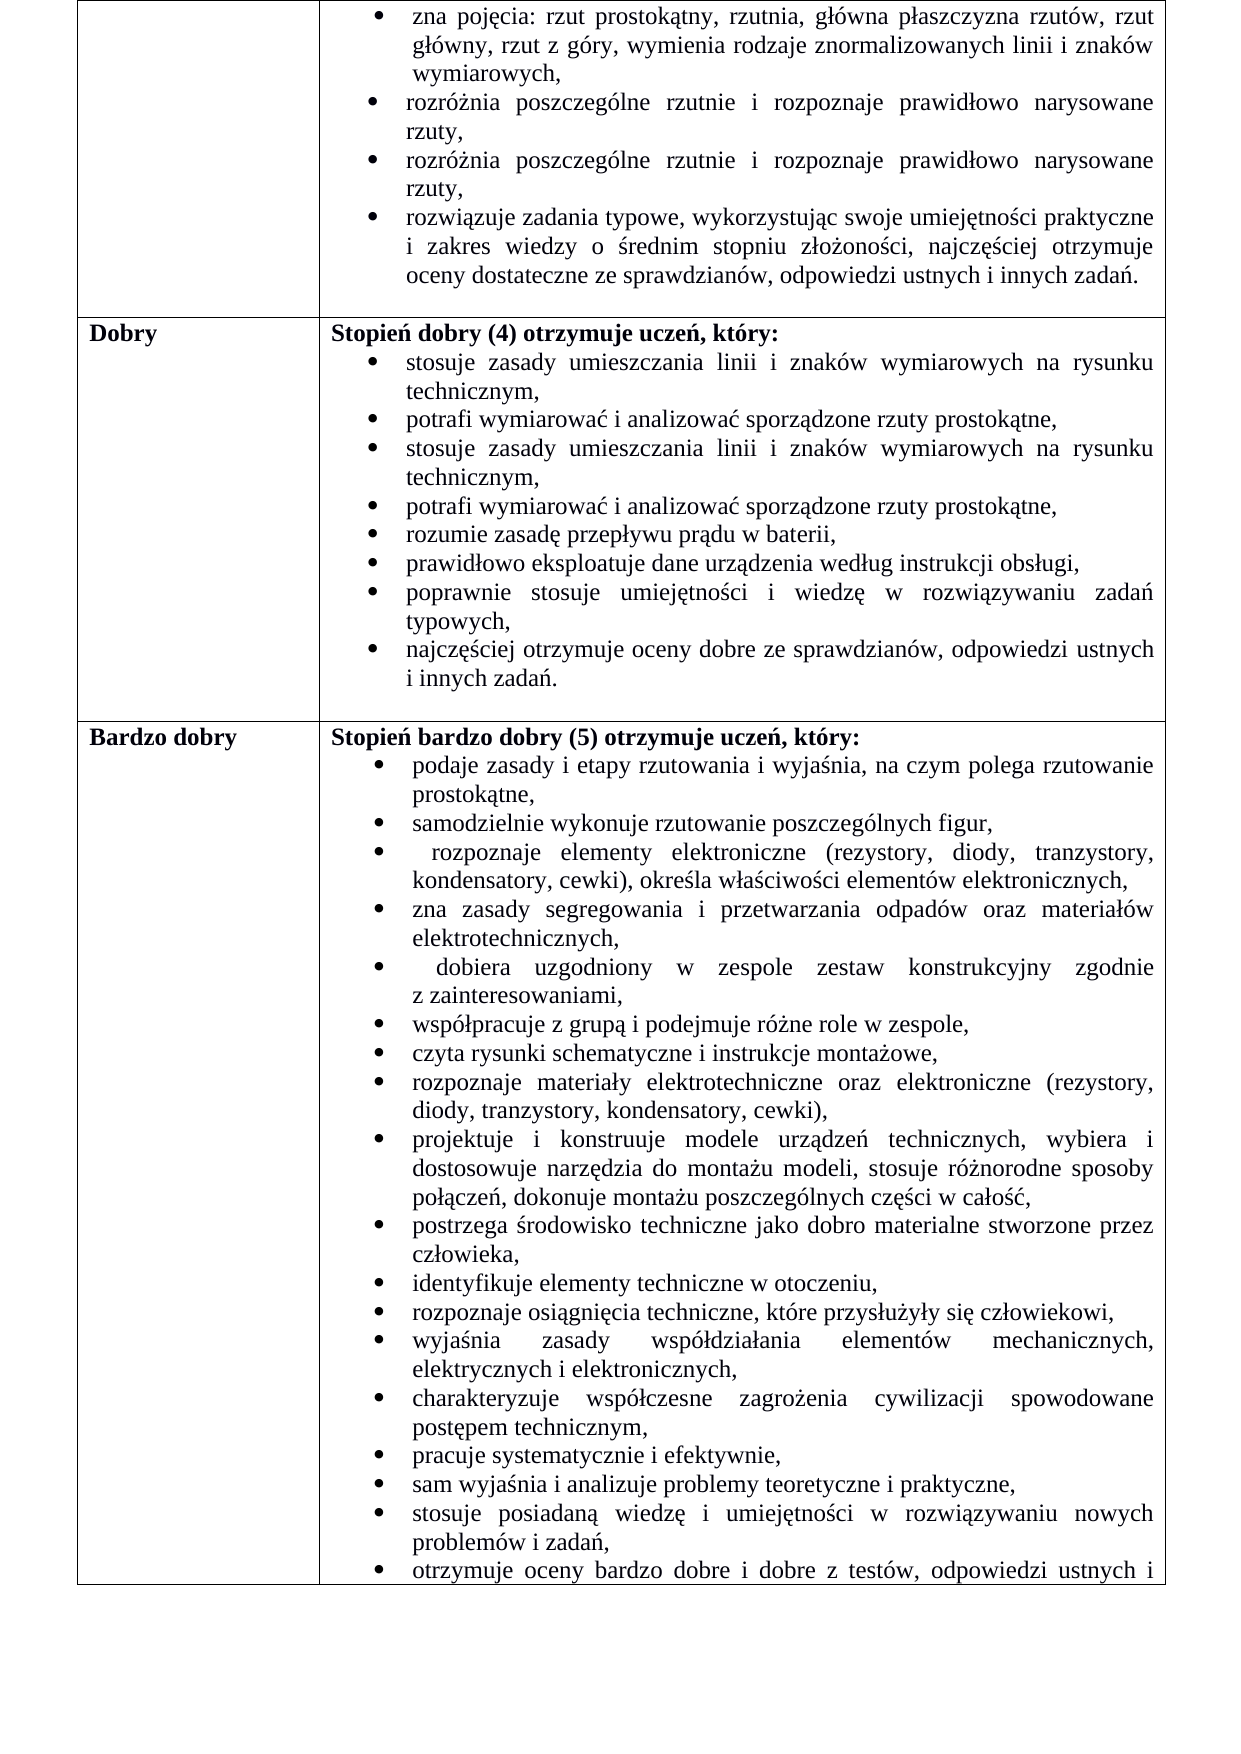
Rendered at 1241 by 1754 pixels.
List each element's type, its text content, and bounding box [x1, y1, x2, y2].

table_cell Stopień bardzo dobry (5) otrzymuje uczeń, który: podaje zasady i etapy rzutowania i wyjaśnia, na czym polega rzutowanie prostokątne, samodzielnie wykonuje rzutowanie poszczególnych figur, rozpoznaje elementy elektroniczne (rezystory, diody, tranzystory, kondensatory, cewki), określa właściwości elementów elektronicznych, zna zasady segregowania i przetwarzania odpadów oraz materiałów elektrotechnicznych, dobiera uzgodniony w zespole zestaw konstrukcyjny zgodnie z zainteresowaniami, współpracuje z grupą i podejmuje różne role w zespole, czyta rysunki schematyczne i instrukcje montażowe, rozpoznaje materiały elektrotechniczne oraz elektroniczne (rezystory, diody, tranzystory, kondensatory, cewki), projektuje i konstruuje modele urządzeń technicznych, wybiera i dostosowuje narzędzia do montażu modeli, stosuje różnorodne sposoby połączeń, dokonuje montażu poszczególnych części w całość, postrzega środowisko techniczne jako dobro materialne stworzone przez człowieka, identyfikuje elementy techniczne w otoczeniu, rozpoznaje osiągnięcia techniczne, które przysłużyły się człowiekowi, wyjaśnia zasady współdziałania elementów mechanicznych, elektrycznych i elektronicznych, charakteryzuje współczesne zagrożenia cywilizacji spowodowane postępem technicznym, pracuje systematycznie i efektywnie, sam wyjaśnia i analizuje problemy teoretyczne i praktyczne, stosuje posiadaną wiedzę i umiejętności w rozwiązywaniu nowych problemów i zadań, otrzymuje oceny bardzo dobre i dobre z testów, odpowiedzi ustnych i innych zadań, potrafi nazywać elementy zwymiarowanego rysunku technicznego, prawidłowo stosuje linie, znaki i liczby wymiarowe, rysuje i wymiaruje rysunki brył, rysuje i wymiaruje wskazany przedmiot, czyta rysunki wykonawcze i złożeniowe oraz przygotowuje dokumentację rysunkową. potrafi prawidłowo sklasyfikować nowoczesny sprzęt elektryczny, prawidłowo czyta i interpretuje informacje zamieszczone w instrukcjach obsługi urządzeń, zna zastosowanie wybranych urządzeń elektronicznych, właściwie reguluje urządzenia techniczne, omawia zasady obsługi wybranych urządzeń, wyszukuje informacje na temat nowoczesnego sprzętu domowego, śledzi postęp techniczny, interpretuje informacje dotyczące bezpiecznej eksploatacji urządzeń technicznych i ich bezawaryjności, wie, jak postępować ze zużytymi urządzeniami elektrycznymi rozpoznaje osiągnięcia techniczne, które przysłużyły się rozwojowi postępu technicznego, a tym samym człowiekowi, [320, 722, 1165, 1584]
table_cell Stopień dobry (4) otrzymuje uczeń, który: stosuje zasady umieszczania linii i znaków wymiarowych na rysunku technicznym, potrafi wymiarować i analizować sporządzone rzuty prostokątne, stosuje zasady umieszczania linii i znaków wymiarowych na rysunku technicznym, potrafi wymiarować i analizować sporządzone rzuty prostokątne, rozumie zasadę przepływu prądu w baterii, prawidłowo eksploatuje dane urządzenia według instrukcji obsługi, poprawnie stosuje umiejętności i wiedzę w rozwiązywaniu zadań typowych, najczęściej otrzymuje oceny dobre ze sprawdzianów, odpowiedzi ustnych i innych zadań. [320, 318, 1165, 721]
table_cell [78, 1, 319, 317]
table_cell Bardzo dobry [78, 722, 319, 1584]
table_cell Dobry [78, 318, 319, 721]
table_cell Stopień dostateczny (3) otrzymuje uczeń, który: zna pojęcia: rzut prostokątny, rzutnia, główna płaszczyzna rzutów, rzut główny, rzut z góry, wymienia rodzaje znormalizowanych linii i znaków wymiarowych, rozróżnia poszczególne rzutnie i rozpoznaje prawidłowo narysowane rzuty, rozróżnia poszczególne rzutnie i rozpoznaje prawidłowo narysowane rzuty, rozwiązuje zadania typowe, wykorzystując swoje umiejętności praktyczne i zakres wiedzy o średnim stopniu złożoności, najczęściej otrzymuje oceny dostateczne ze sprawdzianów, odpowiedzi ustnych i innych zadań. [320, 1, 1165, 317]
